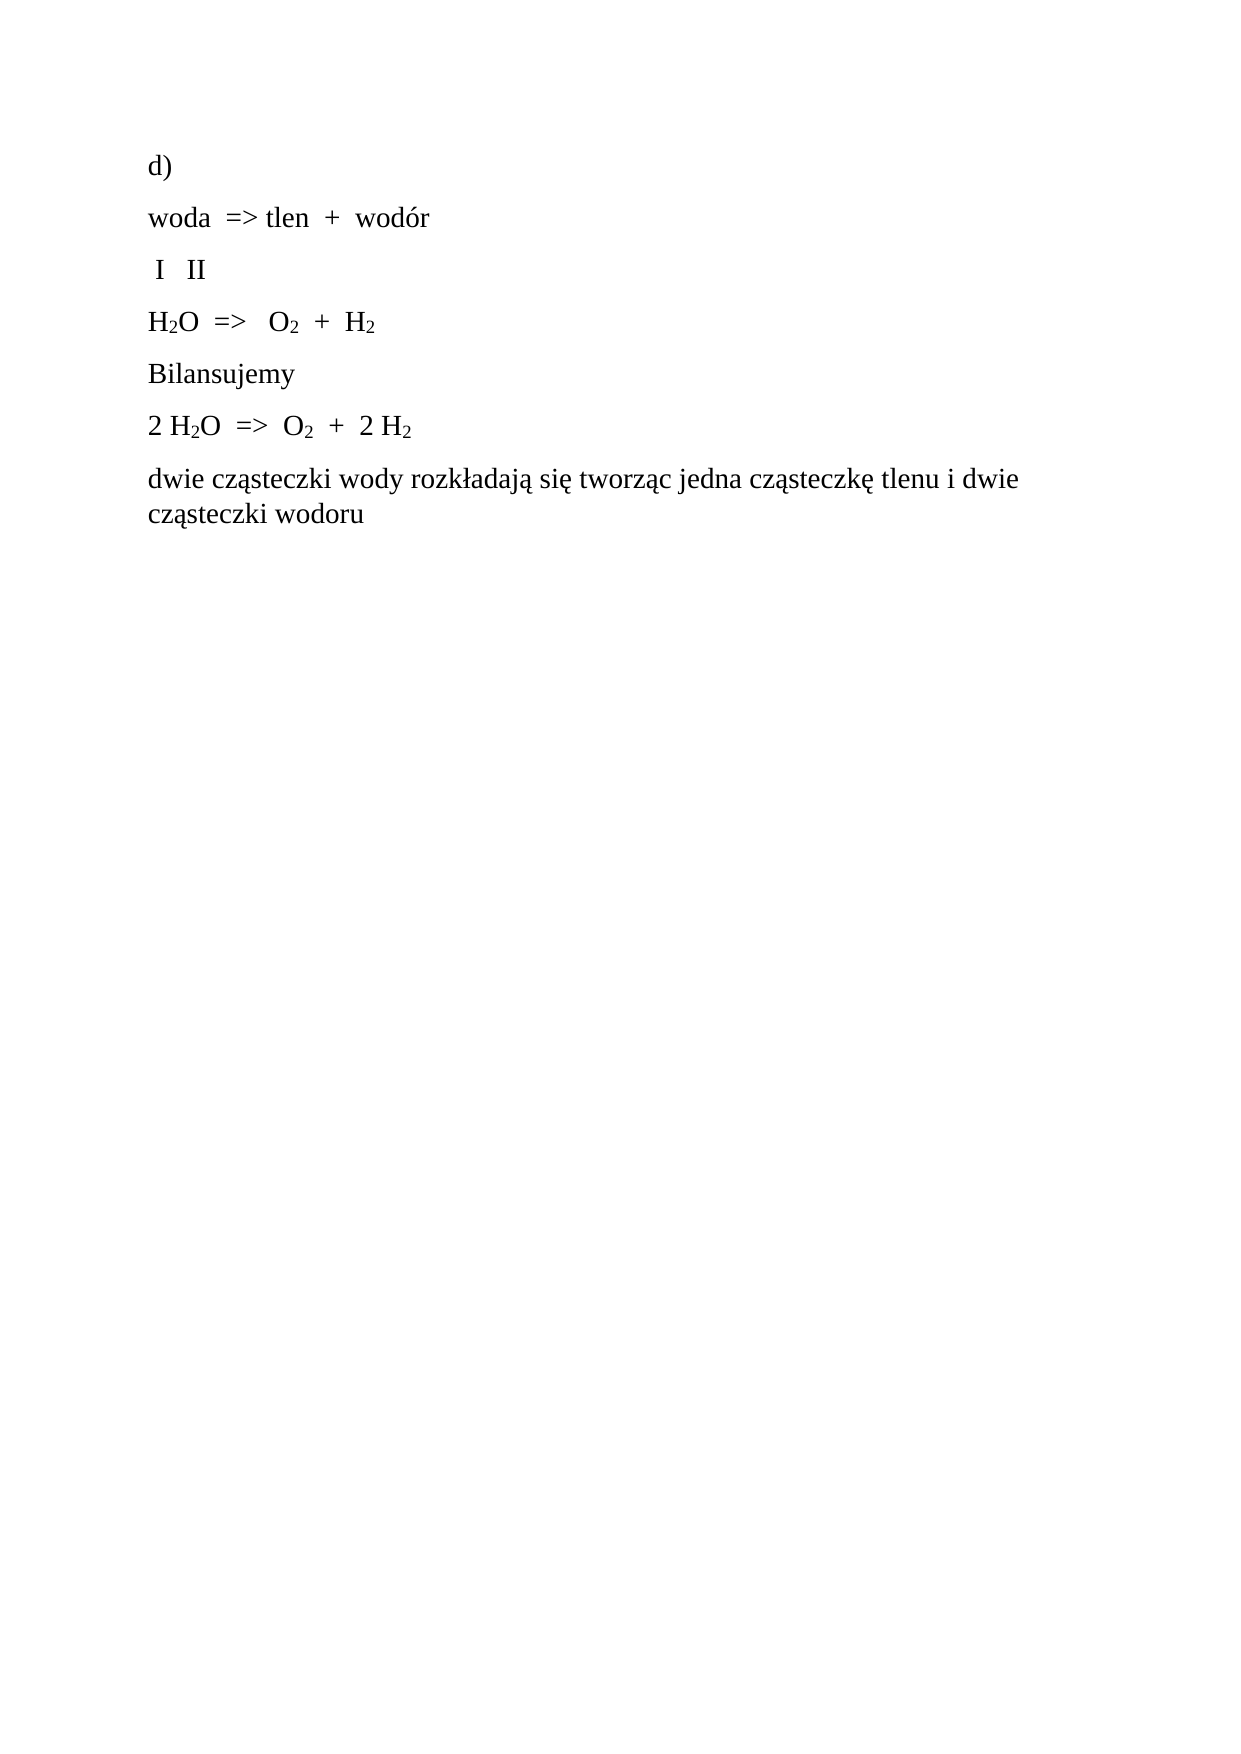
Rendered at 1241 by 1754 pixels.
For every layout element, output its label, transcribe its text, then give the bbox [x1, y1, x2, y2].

text Bilansujemy [148, 356, 1093, 390]
text H2O => O2 + H2 [148, 304, 1093, 338]
text 2 H2O => O2 + 2 H2 [148, 408, 1093, 442]
text woda => tlen + wodór [148, 200, 1093, 233]
text I II [148, 252, 1093, 286]
text d) [148, 148, 1093, 181]
text dwie cząsteczki wody rozkładają się tworząc jedna cząsteczkę tlenu i dwie cząsteczki wodoru [148, 461, 1093, 530]
